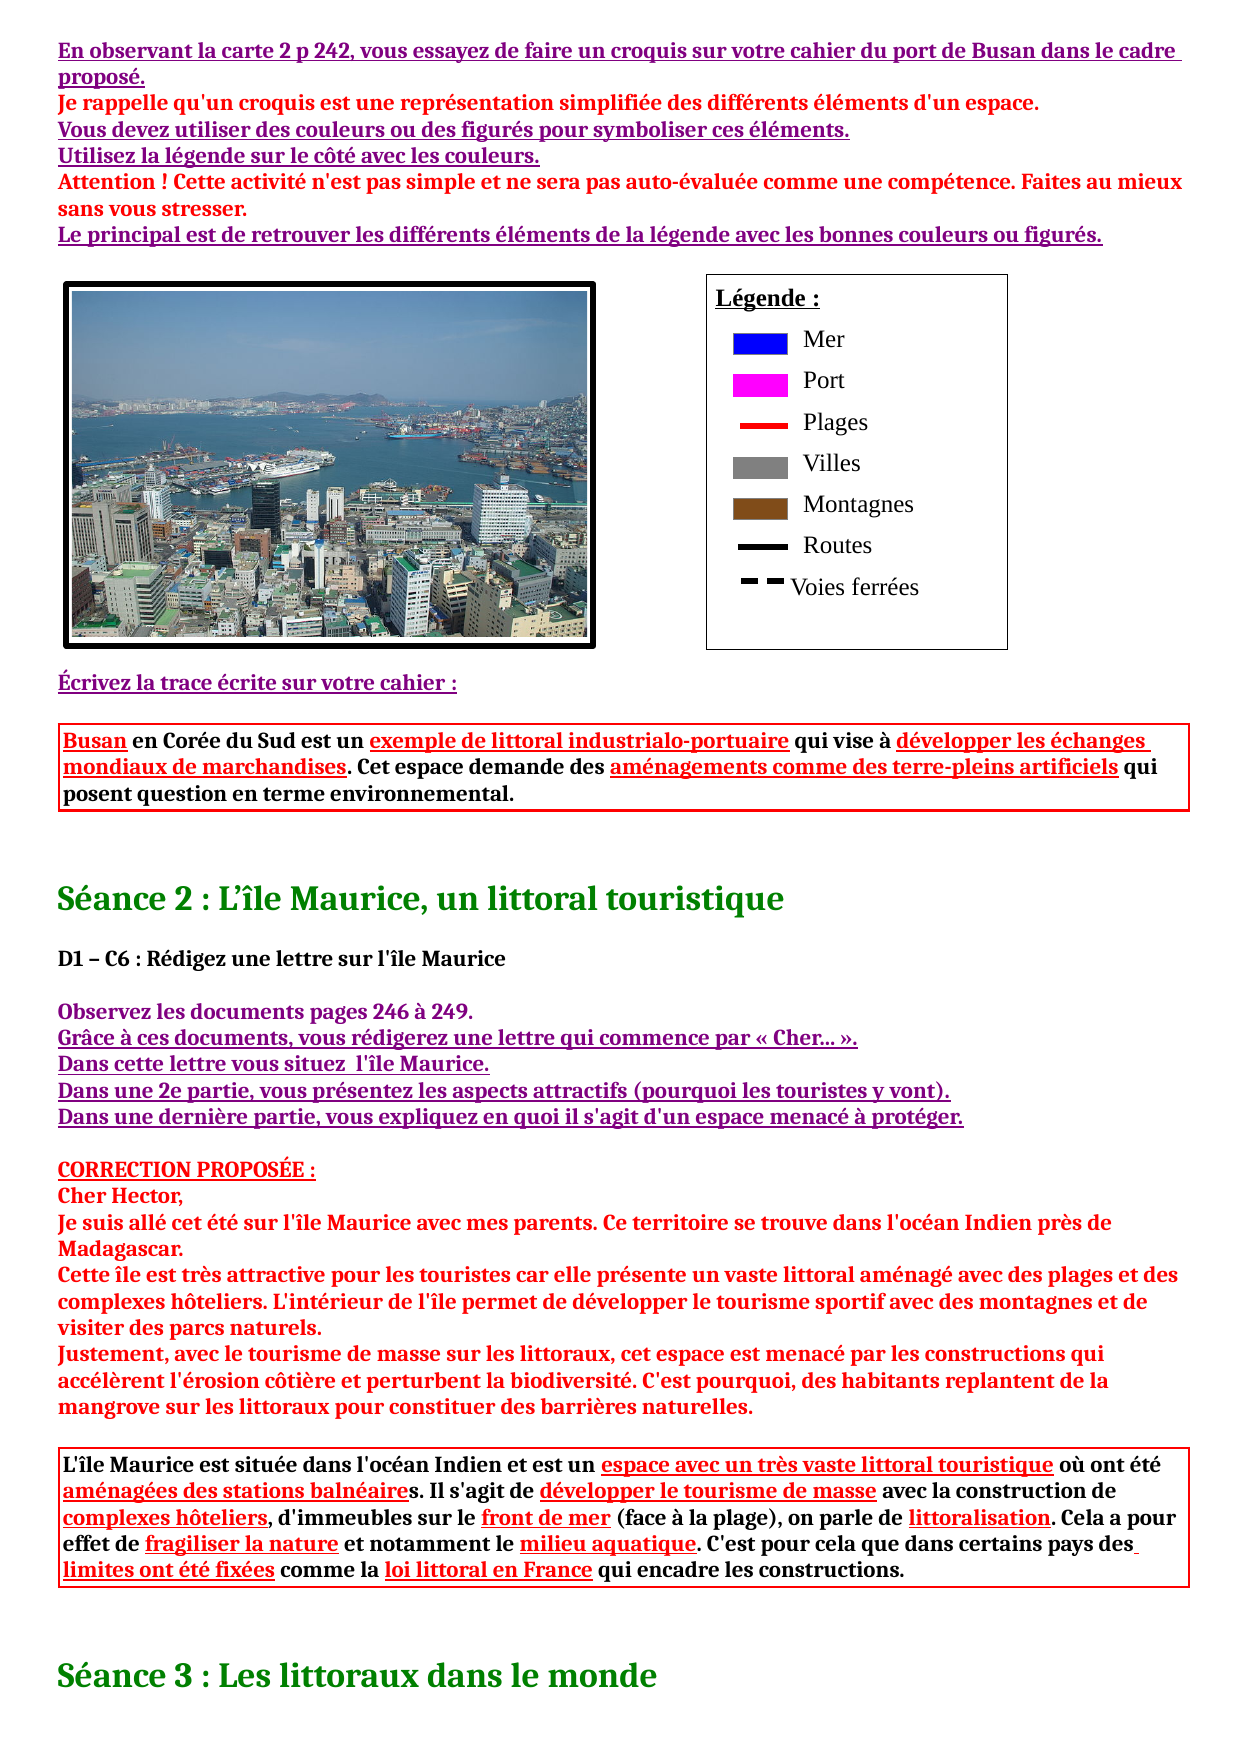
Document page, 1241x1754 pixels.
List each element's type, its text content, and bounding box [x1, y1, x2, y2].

text Cette île est très attractive pour les touristes car elle présente un vaste littoral aménagé avec des plages et des complexes hôteliers. L'intérieur de l'île permet de développer le tourisme sportif avec des montagnes et de visiter des parcs naturels. [58, 1262, 1190, 1341]
text Busan en Corée du Sud est un exemple de littoral industrialo-portuaire qui vise à développer les échanges mondiaux de marchandises. Cet espace demande des aménagements comme des terre-pleins artificiels qui posent question en terme environnemental. [60, 725, 1188, 809]
text Montagnes [715, 489, 998, 518]
text Port [715, 366, 998, 394]
text Attention ! Cette activité n'est pas simple et ne sera pas auto-évaluée comme une compétence. Faites au mieux sans vous stresser. [58, 169, 1190, 222]
text Écrivez la trace écrite sur votre cahier : [58, 670, 1190, 696]
text En observant la carte 2 p 242, vous essayez de faire un croquis sur votre cahier du port de Busan dans le cadre proposé. [58, 37, 1190, 90]
text L'île Maurice est située dans l'océan Indien et est un espace avec un très vaste littoral touristique où ont été aménagées des stations balnéaires. Il s'agit de développer le tourisme de masse avec la construction de complexes hôteliers, d'immeubles sur le front de mer (face à la plage), on parle de littoralisation. Cela a pour effet de fragiliser la nature et notamment le milieu aquatique. C'est pour cela que dans certains pays des limites ont été fixées comme la loi littoral en France qui encadre les constructions. [60, 1449, 1188, 1586]
text Mer [715, 324, 998, 353]
text Justement, avec le tourisme de masse sur les littoraux, cet espace est menacé par les constructions qui accélèrent l'érosion côtière et perturbent la biodiversité. C'est pourquoi, des habitants replantent de la mangrove sur les littoraux pour constituer des barrières naturelles. [58, 1341, 1190, 1420]
text Séance 2 : L’île Maurice, un littoral touristique [58, 879, 1190, 919]
text Utilisez la légende sur le côté avec les couleurs. [58, 143, 1190, 169]
text Vous devez utiliser des couleurs ou des figurés pour symboliser ces éléments. [58, 116, 1190, 143]
text Plages [715, 407, 998, 436]
text Routes [715, 531, 998, 559]
text Légende : [715, 283, 998, 312]
text Je suis allé cet été sur l'île Maurice avec mes parents. Ce territoire se trouve dans l'océan Indien près de Madagascar. [58, 1209, 1190, 1262]
text Le principal est de retrouver les différents éléments de la légende avec les bonnes couleurs ou figurés. [58, 222, 1190, 248]
text Villes [715, 448, 998, 477]
text Cher Hector, [58, 1183, 1190, 1209]
text Séance 3 : Les littoraux dans le monde [58, 1655, 1190, 1696]
text Voies ferrées [715, 572, 998, 601]
text Dans cette lettre vous situez l'île Maurice. [58, 1051, 1190, 1078]
text Grâce à ces documents, vous rédigerez une lettre qui commence par « Cher... ». [58, 1025, 1190, 1051]
text Observez les documents pages 246 à 249. [58, 998, 1190, 1025]
text Je rappelle qu'un croquis est une représentation simplifiée des différents éléments d'un espace. [58, 90, 1190, 116]
text Dans une dernière partie, vous expliquez en quoi il s'agit d'un espace menacé à protéger. [58, 1104, 1190, 1130]
text Dans une 2e partie, vous présentez les aspects attractifs (pourquoi les touristes y vont). [58, 1078, 1190, 1104]
picture [71, 291, 588, 637]
text CORRECTION PROPOSÉE : [58, 1157, 1190, 1183]
text D1 – C6 : Rédigez une lettre sur l'île Maurice [58, 946, 1190, 972]
